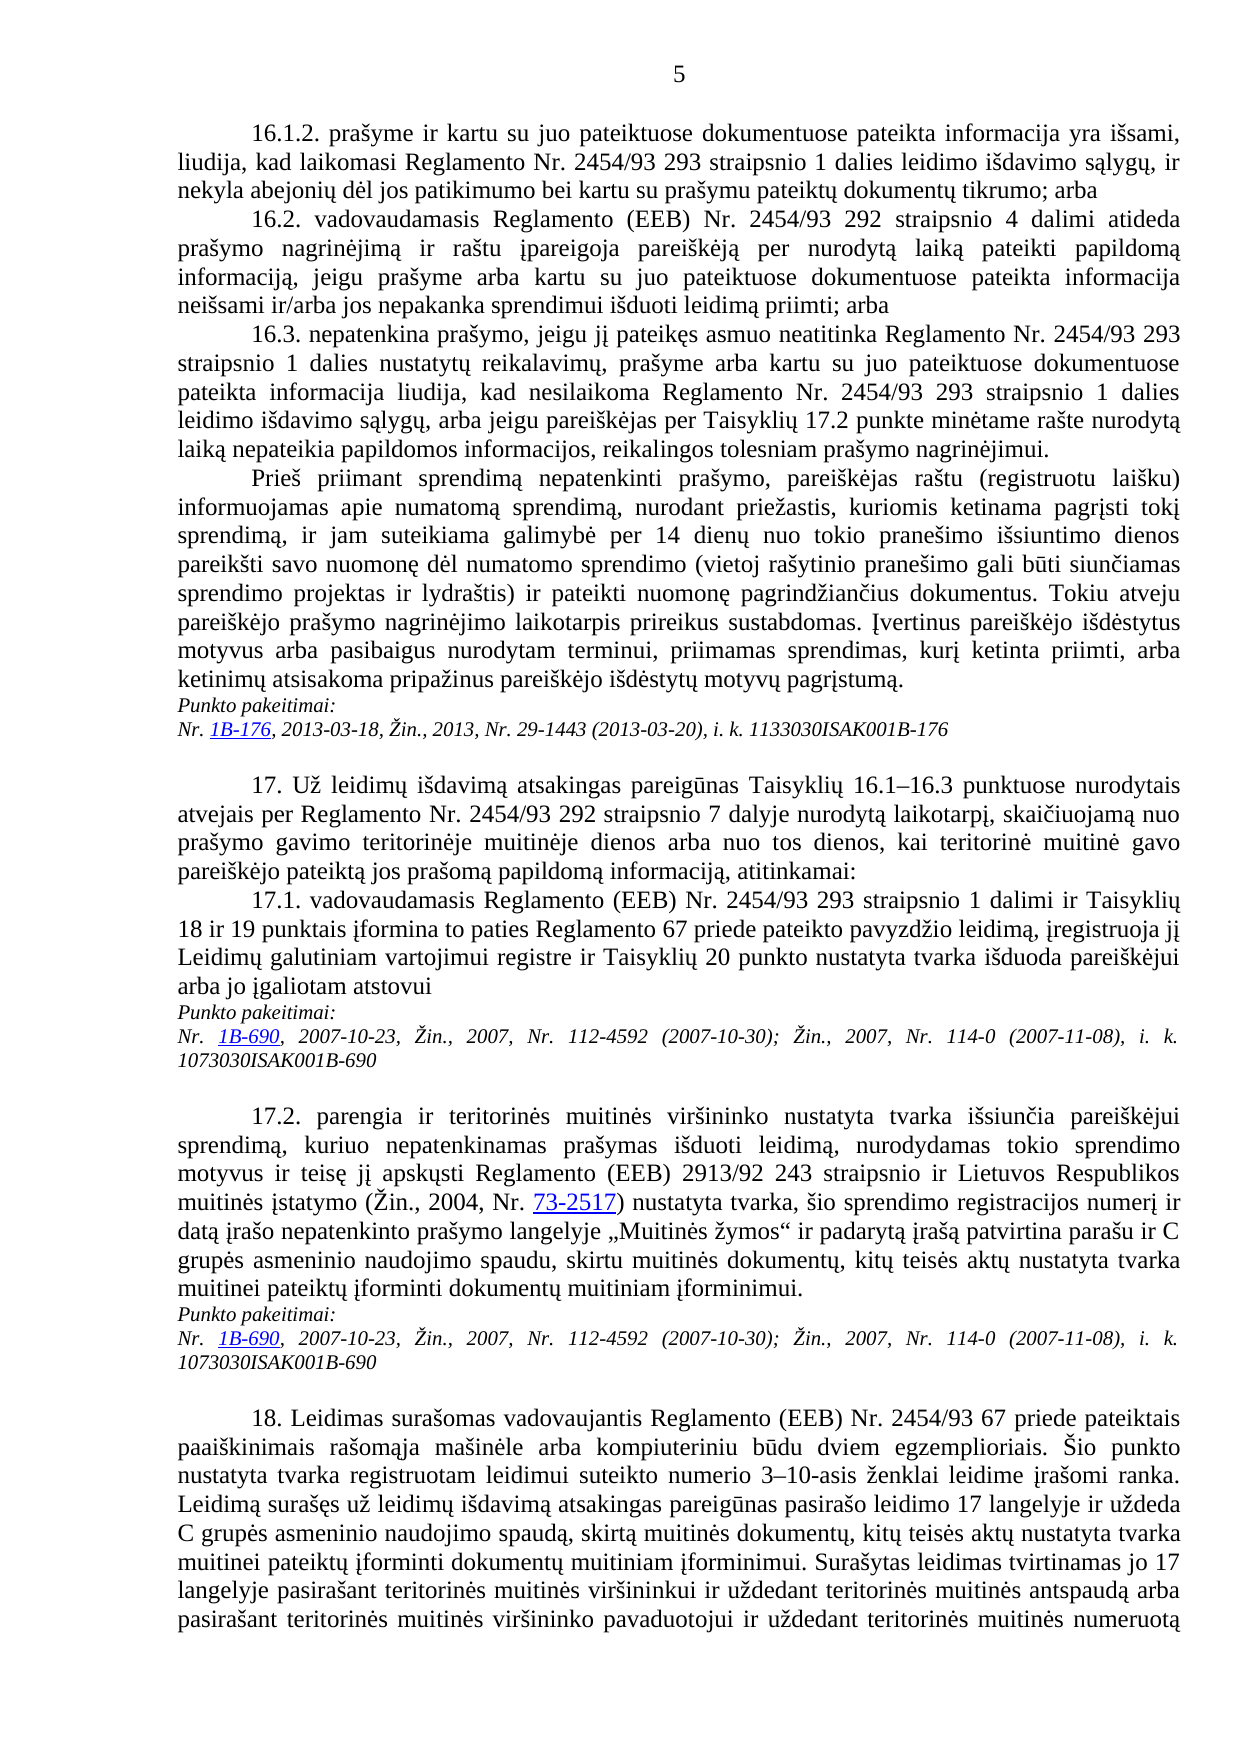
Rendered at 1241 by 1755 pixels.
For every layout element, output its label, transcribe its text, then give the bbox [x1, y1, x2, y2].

text Prieš priimant sprendimą nepatenkinti prašymo, pareiškėjas raštu (registruotu laišku) informuojamas apie numatomą sprendimą, nurodant priežastis, kuriomis ketinama pagrįsti tokį sprendimą, ir jam suteikiama galimybė per 14 dienų nuo tokio pranešimo išsiuntimo dienos pareikšti savo nuomonę dėl numatomo sprendimo (vietoj rašytinio pranešimo gali būti siunčiamas sprendimo projektas ir lydraštis) ir pateikti nuomonę pagrindžiančius dokumentus. Tokiu atveju pareiškėjo prašymo nagrinėjimo laikotarpis prireikus sustabdomas. Įvertinus pareiškėjo išdėstytus motyvus arba pasibaigus nurodytam terminui, priimamas sprendimas, kurį ketinta priimti, arba ketinimų atsisakoma pripažinus pareiškėjo išdėstytų motyvų pagrįstumą. [177, 463, 1181, 693]
text 17. Už leidimų išdavimą atsakingas pareigūnas Taisyklių 16.1–16.3 punktuose nurodytais atvejais per Reglamento Nr. 2454/93 292 straipsnio 7 dalyje nurodytą laikotarpį, skaičiuojamą nuo prašymo gavimo teritorinėje muitinėje dienos arba nuo tos dienos, kai teritorinė muitinė gavo pareiškėjo pateiktą jos prašomą papildomą informaciją, atitinkamai: [177, 770, 1181, 885]
text Punkto pakeitimai: [177, 1000, 1181, 1024]
text 16.3. nepatenkina prašymo, jeigu jį pateikęs asmuo neatitinka Reglamento Nr. 2454/93 293 straipsnio 1 dalies nustatytų reikalavimų, prašyme arba kartu su juo pateiktuose dokumentuose pateikta informacija liudija, kad nesilaikoma Reglamento Nr. 2454/93 293 straipsnio 1 dalies leidimo išdavimo sąlygų, arba jeigu pareiškėjas per Taisyklių 17.2 punkte minėtame rašte nurodytą laiką nepateikia papildomos informacijos, reikalingos tolesniam prašymo nagrinėjimui. [177, 319, 1181, 463]
text 17.1. vadovaudamasis Reglamento (EEB) Nr. 2454/93 293 straipsnio 1 dalimi ir Taisyklių 18 ir 19 punktais įformina to paties Reglamento 67 priede pateikto pavyzdžio leidimą, įregistruoja jį Leidimų galutiniam vartojimui registre ir Taisyklių 20 punkto nustatyta tvarka išduoda pareiškėjui arba jo įgaliotam atstovui [177, 885, 1181, 1000]
text 16.1.2. prašyme ir kartu su juo pateiktuose dokumentuose pateikta informacija yra išsami, liudija, kad laikomasi Reglamento Nr. 2454/93 293 straipsnio 1 dalies leidimo išdavimo sąlygų, ir nekyla abejonių dėl jos patikimumo bei kartu su prašymu pateiktų dokumentų tikrumo; arba [177, 118, 1181, 204]
text Nr. 1B-690, 2007-10-23, Žin., 2007, Nr. 112-4592 (2007-10-30); Žin., 2007, Nr. 114-0 (2007-11-08), i. k. 1073030ISAK001B-690 [177, 1326, 1181, 1374]
text 17.2. parengia ir teritorinės muitinės viršininko nustatyta tvarka išsiunčia pareiškėjui sprendimą, kuriuo nepatenkinamas prašymas išduoti leidimą, nurodydamas tokio sprendimo motyvus ir teisę jį apskųsti Reglamento (EEB) 2913/92 243 straipsnio ir Lietuvos Respublikos muitinės įstatymo (Žin., 2004, Nr. 73-2517) nustatyta tvarka, šio sprendimo registracijos numerį ir datą įrašo nepatenkinto prašymo langelyje „Muitinės žymos“ ir padarytą įrašą patvirtina parašu ir C grupės asmeninio naudojimo spaudu, skirtu muitinės dokumentų, kitų teisės aktų nustatyta tvarka muitinei pateiktų įforminti dokumentų muitiniam įforminimui. [177, 1101, 1181, 1302]
text Nr. 1B-690, 2007-10-23, Žin., 2007, Nr. 112-4592 (2007-10-30); Žin., 2007, Nr. 114-0 (2007-11-08), i. k. 1073030ISAK001B-690 [177, 1024, 1181, 1072]
text Punkto pakeitimai: [177, 1302, 1181, 1326]
text 18. Leidimas surašomas vadovaujantis Reglamento (EEB) Nr. 2454/93 67 priede pateiktais paaiškinimais rašomąja mašinėle arba kompiuteriniu būdu dviem egzemplioriais. Šio punkto nustatyta tvarka registruotam leidimui suteikto numerio 3–10-asis ženklai leidime įrašomi ranka. Leidimą surašęs už leidimų išdavimą atsakingas pareigūnas pasirašo leidimo 17 langelyje ir uždeda C grupės asmeninio naudojimo spaudą, skirtą muitinės dokumentų, kitų teisės aktų nustatyta tvarka muitinei pateiktų įforminti dokumentų muitiniam įforminimui. Surašytas leidimas tvirtinamas jo 17 langelyje pasirašant teritorinės muitinės viršininkui ir uždedant teritorinės muitinės antspaudą arba pasirašant teritorinės muitinės viršininko pavaduotojui ir uždedant teritorinės muitinės numeruotą [177, 1403, 1181, 1633]
text Nr. 1B-176, 2013-03-18, Žin., 2013, Nr. 29-1443 (2013-03-20), i. k. 1133030ISAK001B-176 [177, 717, 1181, 741]
text Punkto pakeitimai: [177, 693, 1181, 717]
text 16.2. vadovaudamasis Reglamento (EEB) Nr. 2454/93 292 straipsnio 4 dalimi atideda prašymo nagrinėjimą ir raštu įpareigoja pareiškėją per nurodytą laiką pateikti papildomą informaciją, jeigu prašyme arba kartu su juo pateiktuose dokumentuose pateikta informacija neišsami ir/arba jos nepakanka sprendimui išduoti leidimą priimti; arba [177, 204, 1181, 319]
